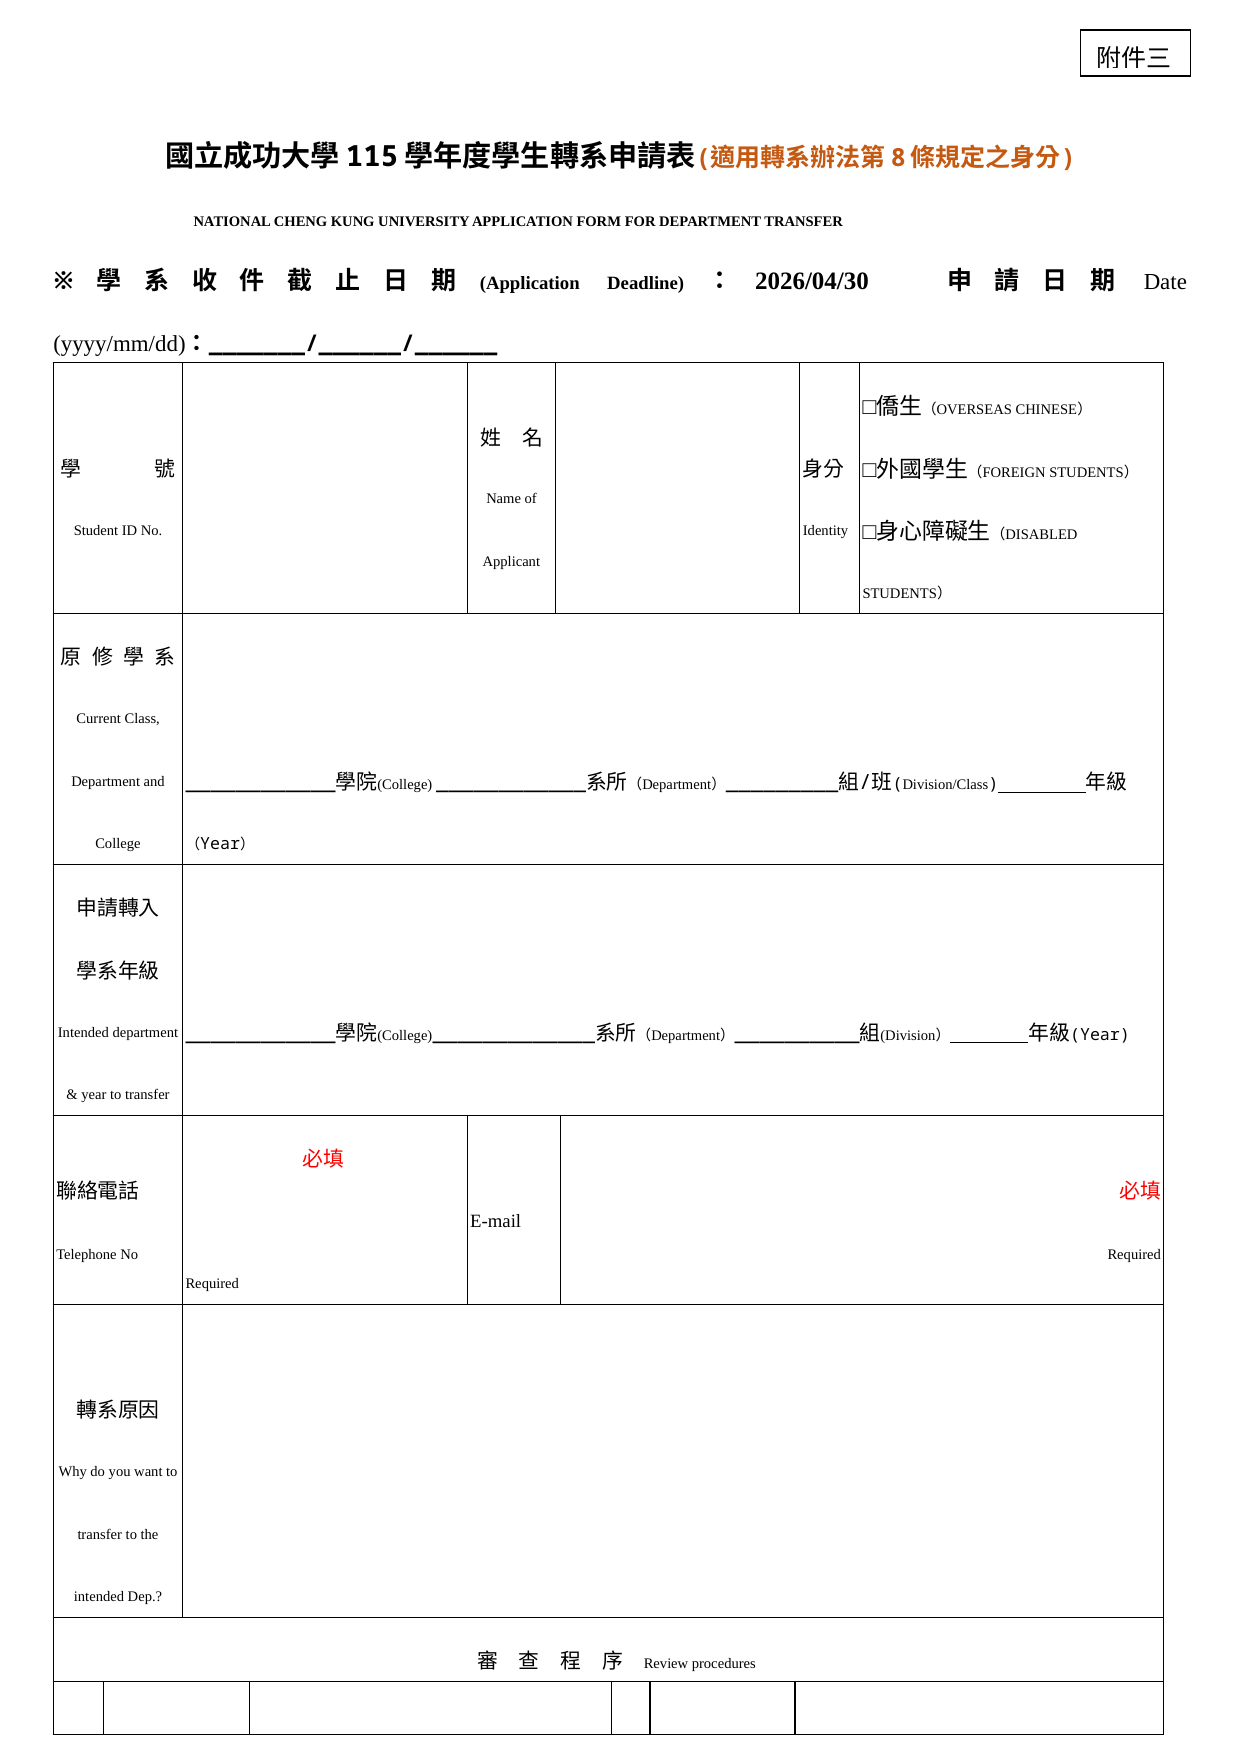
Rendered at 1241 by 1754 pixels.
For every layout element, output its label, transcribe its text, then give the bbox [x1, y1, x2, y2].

text NATIONAL CHENG KUNG UNIVERSITY APPLICATION FORM FOR DEPARTMENT TRANSFER [60, 174, 1187, 237]
table_header [556, 363, 799, 613]
table_cell [183, 1305, 1163, 1617]
table_cell [612, 1682, 649, 1734]
table_cell [250, 1682, 611, 1734]
table_cell E-mail [468, 1116, 560, 1304]
table_cell [104, 1682, 249, 1734]
table_cell ____________學院(College)_____________系所（Department）__________組(Division） 年級(Year) [183, 865, 1163, 1115]
text 附件三 [1096, 38, 1174, 68]
table_header 身分 Identity [800, 363, 859, 613]
table_cell 原 修 學 系 Current Class, Department and College [54, 614, 182, 864]
table_header [183, 363, 467, 613]
table_cell 轉系原因 Why do you want to transfer to the intended Dep.? [54, 1305, 182, 1617]
table_cell 審 查 程 序 Review procedures [54, 1618, 1163, 1681]
table_cell [54, 1682, 103, 1734]
table_header 學 號 Student ID No. [54, 363, 182, 613]
table_cell ____________學院(College) ____________系所（Department）_________組/班(Division/Class) 年級（Year） [183, 614, 1163, 864]
table_header □僑生（OVERSEAS CHINESE） □外國學生（FOREIGN STUDENTS） □身心障礙生（DISABLED STUDENTS） [860, 363, 1163, 613]
table_cell [651, 1682, 794, 1734]
table_cell 聯絡電話 Telephone No [54, 1116, 182, 1304]
table_cell 必填 Required [561, 1116, 1163, 1304]
table_header 姓 名 Name of Applicant [468, 363, 555, 613]
table_cell 必填 Required [183, 1116, 467, 1304]
text ※學系收件截止日期(Application Deadline)：2026/04/30 申請日期Date (yyyy/mm/dd)：_______/______/______ [53, 237, 1187, 362]
table_cell [796, 1682, 1163, 1734]
table_cell 申請轉入 學系年級 Intended department & year to transfer [54, 865, 182, 1115]
text 國立成功大學115學年度學生轉系申請表(適用轉系辦法第8條規定之身分) [53, 112, 1187, 174]
